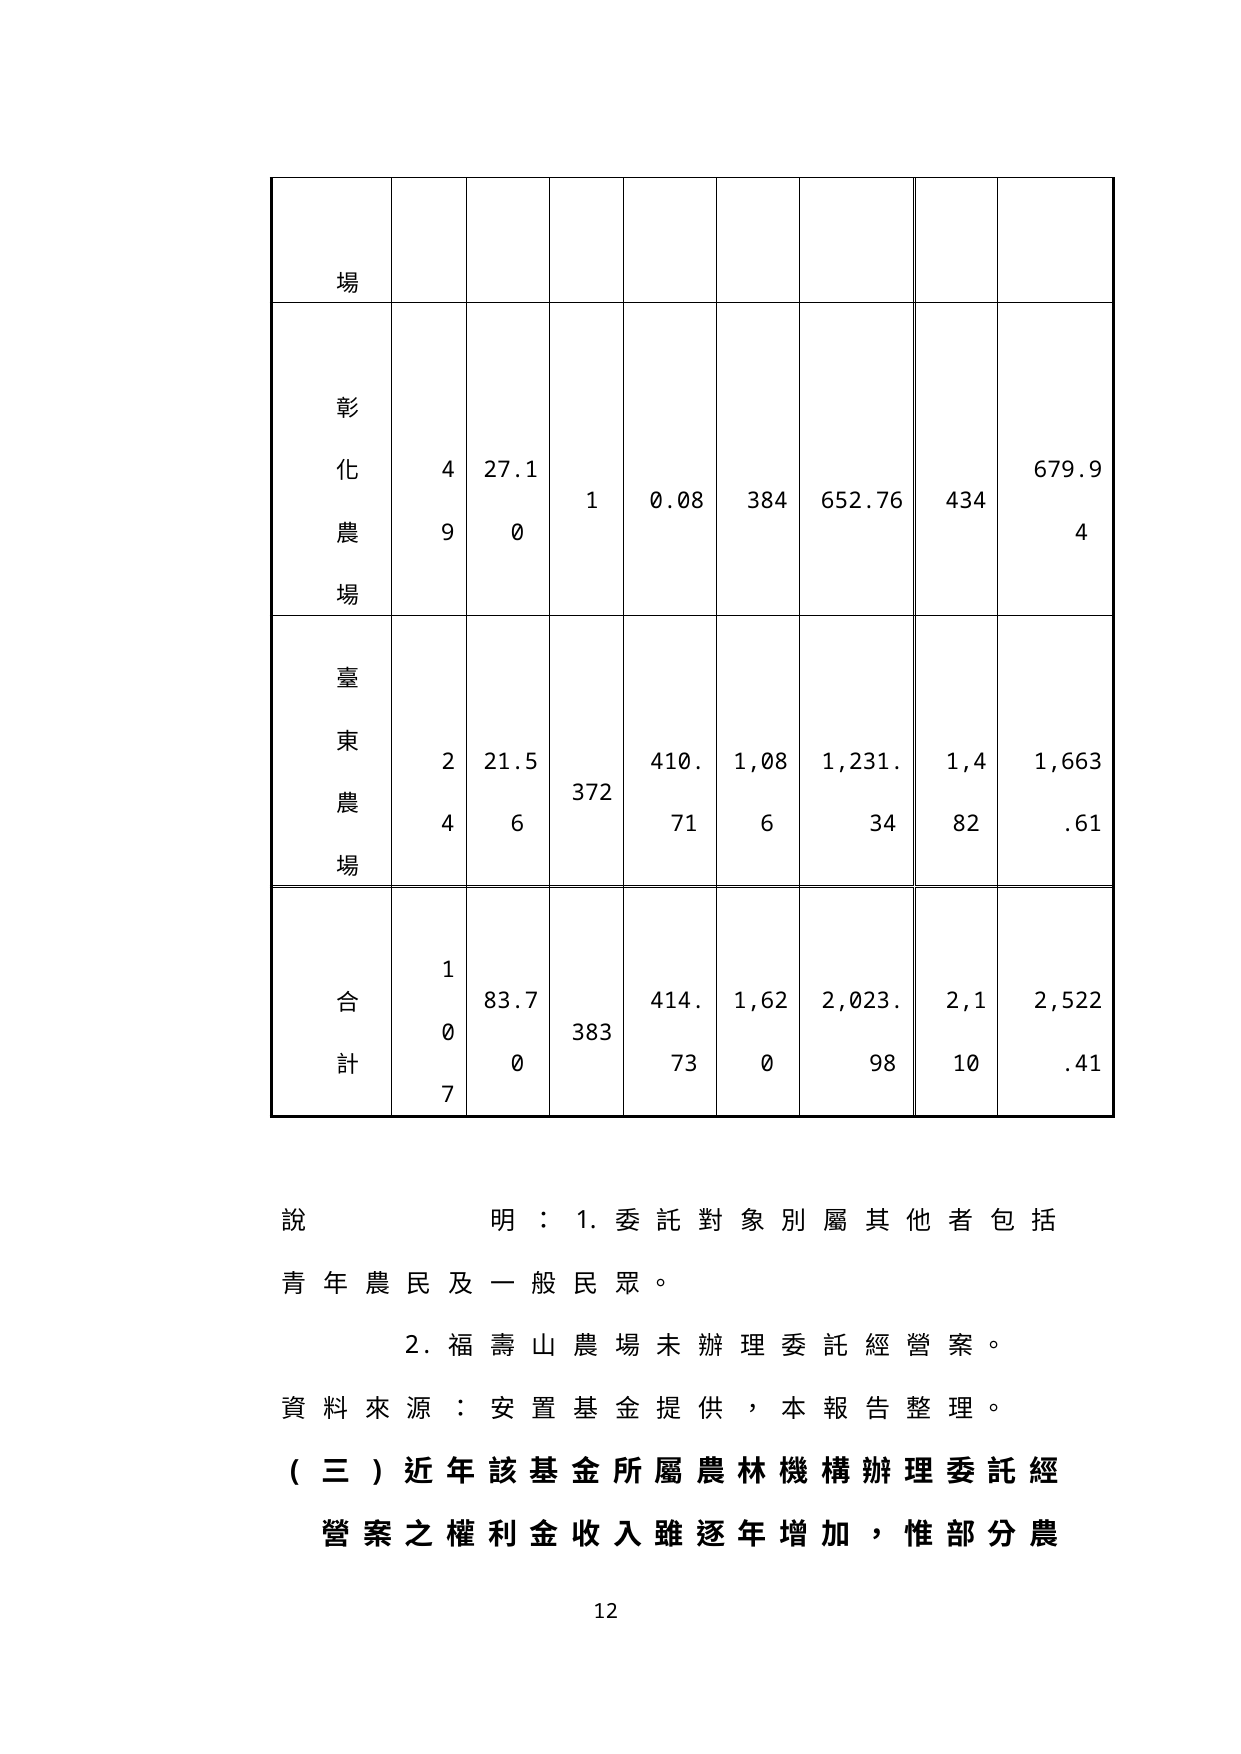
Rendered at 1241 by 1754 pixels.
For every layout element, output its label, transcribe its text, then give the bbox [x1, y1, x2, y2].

table_cell [392, 178, 466, 302]
text 資料來源：安置基金提供，本報告整理。 [257, 1365, 1065, 1427]
table_cell 414.73 [624, 888, 716, 1115]
table_cell 臺東農場 [273, 616, 391, 885]
table_cell 652.76 [800, 303, 913, 615]
text (三)近年該基金所屬農林機構辦理委託經營案之權利金收入雖逐年增加，惟部分農 [253, 1427, 1065, 1552]
table_cell [717, 178, 799, 302]
table_cell 372 [550, 616, 623, 885]
table_cell 1,482 [916, 616, 997, 885]
table_cell 合計 [273, 888, 391, 1115]
table_cell 434 [916, 303, 997, 615]
table_cell 107 [392, 888, 466, 1115]
table_cell 24 [392, 616, 466, 885]
table_cell [998, 178, 1112, 302]
text 2.福壽山農場未辦理委託經營案。 [383, 1302, 1065, 1365]
table_cell 83.70 [467, 888, 549, 1115]
table_cell 383 [550, 888, 623, 1115]
table_cell 49 [392, 303, 466, 615]
table_cell 場 [273, 178, 391, 302]
table_cell 1,086 [717, 616, 799, 885]
table_cell 410.71 [624, 616, 716, 885]
table_cell 彰化農場 [273, 303, 391, 615]
table_cell 21.56 [467, 616, 549, 885]
table_cell 1 [550, 303, 623, 615]
table_cell 2,522.41 [998, 888, 1112, 1115]
text 說 明：1.委託對象別屬其他者包括青年農民及一般民眾。 [257, 1177, 1065, 1302]
table_cell 1,620 [717, 888, 799, 1115]
table_cell [800, 178, 913, 302]
table_cell [467, 178, 549, 302]
table_cell 2,023.98 [800, 888, 913, 1115]
table_cell 1,663.61 [998, 616, 1112, 885]
table_cell 2,110 [916, 888, 997, 1115]
table_cell [916, 178, 997, 302]
table_cell [550, 178, 623, 302]
table_cell [624, 178, 716, 302]
table_cell 384 [717, 303, 799, 615]
table_cell 1,231.34 [800, 616, 913, 885]
table_cell 0.08 [624, 303, 716, 615]
table_cell 27.10 [467, 303, 549, 615]
table_cell 679.94 [998, 303, 1112, 615]
